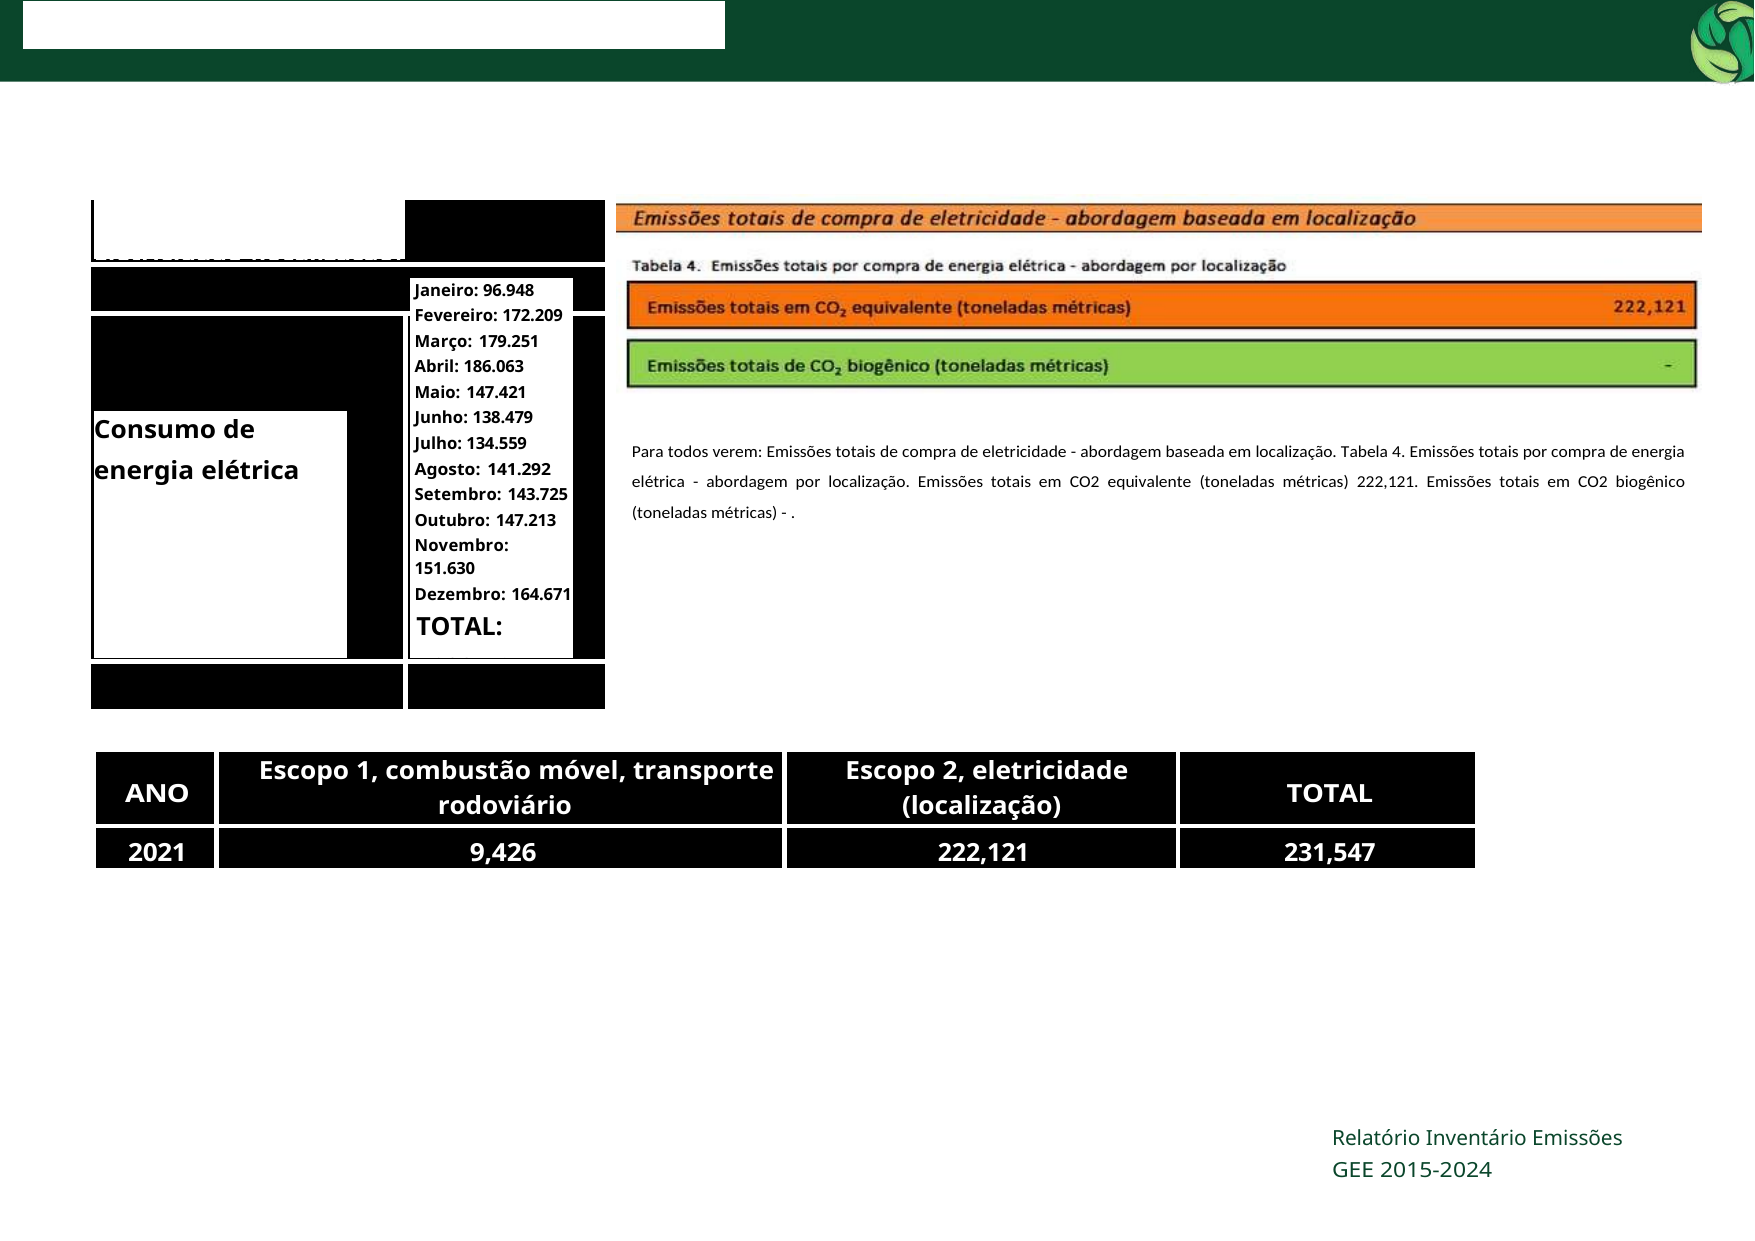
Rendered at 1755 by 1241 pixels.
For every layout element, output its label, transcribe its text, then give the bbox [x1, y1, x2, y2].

text Dezembro: 164.671 [414, 582, 573, 605]
table_header Escopo 2, eletricidade (localização) [787, 752, 1176, 824]
text Fevereiro: 172.209 [414, 304, 573, 327]
text TOTAL: 1.803.461 [410, 608, 573, 658]
table_header Escopo 1, combustão móvel, transporte rodoviário [219, 752, 782, 824]
text Janeiro: 96.948 [414, 278, 573, 301]
text Abril: 186.063 [414, 355, 573, 378]
text Junho: 138.479 [414, 406, 573, 429]
text Outubro: 147.213 [414, 508, 573, 531]
table_cell 231,547 [1180, 828, 1475, 868]
table_cell 222,121 [787, 828, 1176, 868]
text Agosto: 141.292 [414, 457, 573, 480]
text Consumo de energia elétrica [94, 412, 347, 487]
text Julho: 134.559 [414, 432, 573, 454]
table_header ANO [96, 752, 214, 824]
text Março: 179.251 [414, 329, 573, 352]
text Setembro: 143.725 [414, 483, 573, 506]
text Maio: 147.421 [414, 381, 573, 403]
table_cell 2021 [96, 828, 214, 868]
table_header TOTAL [1180, 752, 1475, 824]
table_cell 9,426 [219, 828, 782, 868]
text Novembro: 151.630 [414, 534, 573, 579]
text Eletricidade (localização) [94, 235, 405, 259]
text Escopo 2 [99, 172, 405, 206]
